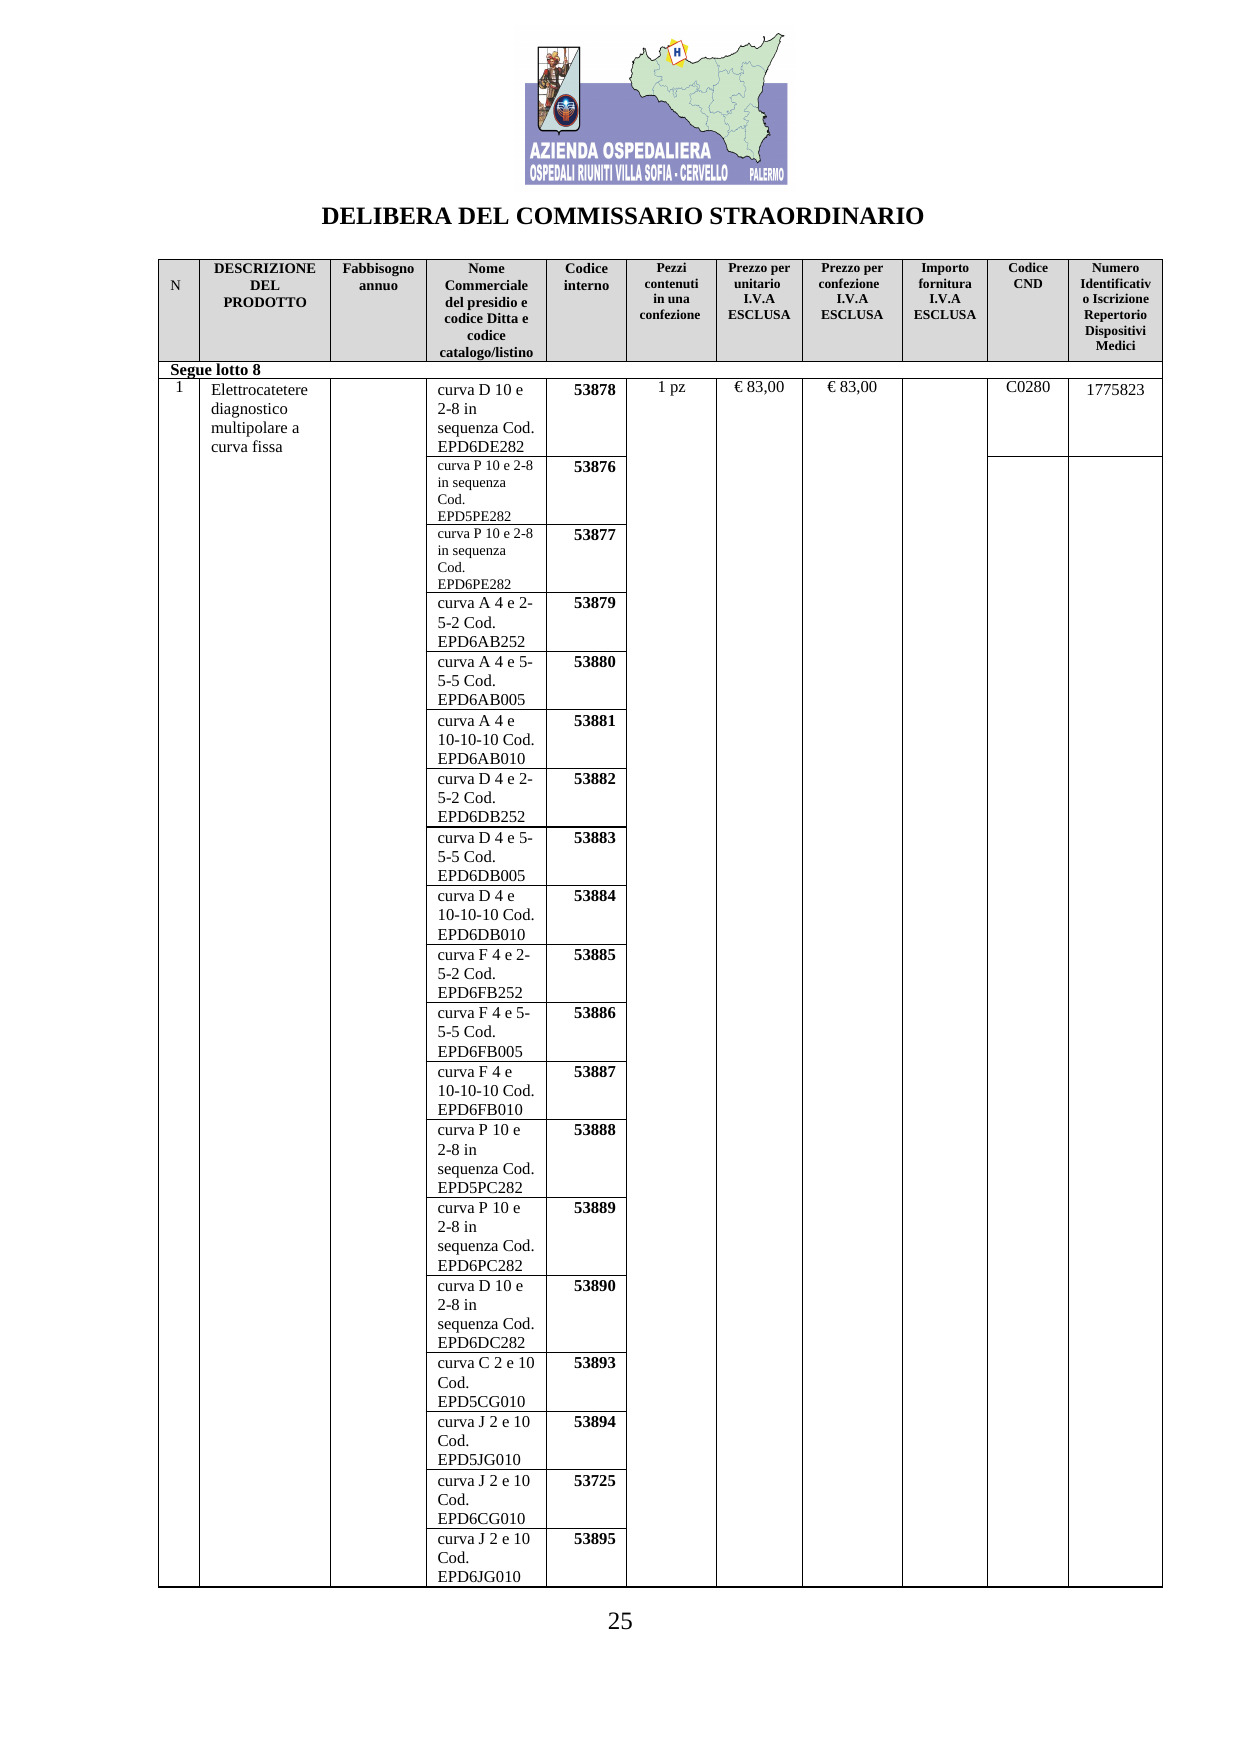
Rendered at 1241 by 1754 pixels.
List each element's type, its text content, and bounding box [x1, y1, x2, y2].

table_cell curva J 2 e 10 Cod. EPD6JG010 [427, 1529, 546, 1586]
table_cell 53885 [547, 945, 626, 1002]
table_header Fabbisogno annuo [331, 260, 426, 361]
table_header Codice CND [988, 260, 1068, 361]
table_cell curva D 10 e 2-8 in sequenza Cod. EPD6DC282 [427, 1276, 546, 1352]
table_header N [159, 260, 199, 361]
table_cell 53876 [547, 457, 626, 524]
table_cell curva F 4 e 5-5-5 Cod. EPD6FB005 [427, 1003, 546, 1061]
table_cell Segue lotto 8 [159, 362, 1162, 378]
table_cell 53884 [547, 886, 626, 943]
table_cell 53895 [547, 1529, 626, 1586]
table_cell curva P 10 e 2-8 in sequenza Cod. EPD5PC282 [427, 1120, 546, 1197]
table_cell curva D 10 e 2-8 in sequenza Cod. EPD6DE282 [427, 379, 546, 456]
table_cell curva J 2 e 10 Cod. EPD5JG010 [427, 1412, 546, 1469]
table_cell curva F 4 e 10-10-10 Cod. EPD6FB010 [427, 1062, 546, 1119]
table_header Codice interno [547, 260, 626, 361]
table_cell [903, 379, 987, 1586]
table_cell curva A 4 e 10-10-10 Cod. EPD6AB010 [427, 710, 546, 768]
table_cell curva F 4 e 2-5-2 Cod. EPD6FB252 [427, 945, 546, 1002]
table_cell 53883 [547, 828, 626, 885]
table_header Prezzo per confezione I.V.A ESCLUSA [803, 260, 902, 361]
table_cell curva C 2 e 10 Cod. EPD5CG010 [427, 1353, 546, 1411]
table_cell 53888 [547, 1120, 626, 1197]
table_cell € 83,00 [803, 379, 902, 1586]
table_cell 53889 [547, 1198, 626, 1274]
table_cell C0280 [988, 379, 1068, 456]
table_cell curva J 2 e 10 Cod. EPD6CG010 [427, 1470, 546, 1528]
table_cell curva P 10 e 2-8 in sequenza Cod. EPD6PE282 [427, 525, 546, 592]
table_cell 53882 [547, 769, 626, 826]
table_cell 53725 [547, 1470, 626, 1528]
table_cell 53894 [547, 1412, 626, 1469]
table_cell 53887 [547, 1062, 626, 1119]
table_cell curva P 10 e 2-8 in sequenza Cod. EPD6PC282 [427, 1198, 546, 1274]
table_cell 1775823 [1069, 379, 1162, 456]
table_cell 53890 [547, 1276, 626, 1352]
table_cell 1 [159, 379, 199, 1586]
table_cell 53880 [547, 652, 626, 709]
table_cell curva D 4 e 5-5-5 Cod. EPD6DB005 [427, 828, 546, 885]
table_cell € 83,00 [717, 379, 802, 1586]
table_cell curva D 4 e 10-10-10 Cod. EPD6DB010 [427, 886, 546, 943]
table_cell curva D 4 e 2-5-2 Cod. EPD6DB252 [427, 769, 546, 826]
table_cell 53879 [547, 593, 626, 651]
table_cell 53881 [547, 710, 626, 768]
table_header Nome Commerciale del presidio e codice Ditta e codice catalogo/listino [427, 260, 546, 361]
table_cell curva A 4 e 5-5-5 Cod. EPD6AB005 [427, 652, 546, 709]
table_cell curva A 4 e 2-5-2 Cod. EPD6AB252 [427, 593, 546, 651]
table_cell Elettrocatetere diagnostico multipolare a curva fissa [200, 379, 330, 1586]
table_cell 53893 [547, 1353, 626, 1411]
table_header Numero Identificativo Iscrizione Repertorio Dispositivi Medici [1069, 260, 1162, 361]
table_cell 1 pz [627, 379, 716, 1586]
table_cell [1069, 457, 1162, 1586]
table_cell curva P 10 e 2-8 in sequenza Cod. EPD5PE282 [427, 457, 546, 524]
table_cell [988, 457, 1068, 1586]
table_header DESCRIZIONE DEL PRODOTTO [200, 260, 330, 361]
table_cell 53877 [547, 525, 626, 592]
table_header Pezzi contenuti in una confezione [627, 260, 716, 361]
table_header Prezzo per unitario I.V.A ESCLUSA [717, 260, 802, 361]
table_cell 53878 [547, 379, 626, 456]
table_cell [331, 379, 426, 1586]
table_cell 53886 [547, 1003, 626, 1061]
table_header Importo fornitura I.V.A ESCLUSA [903, 260, 987, 361]
